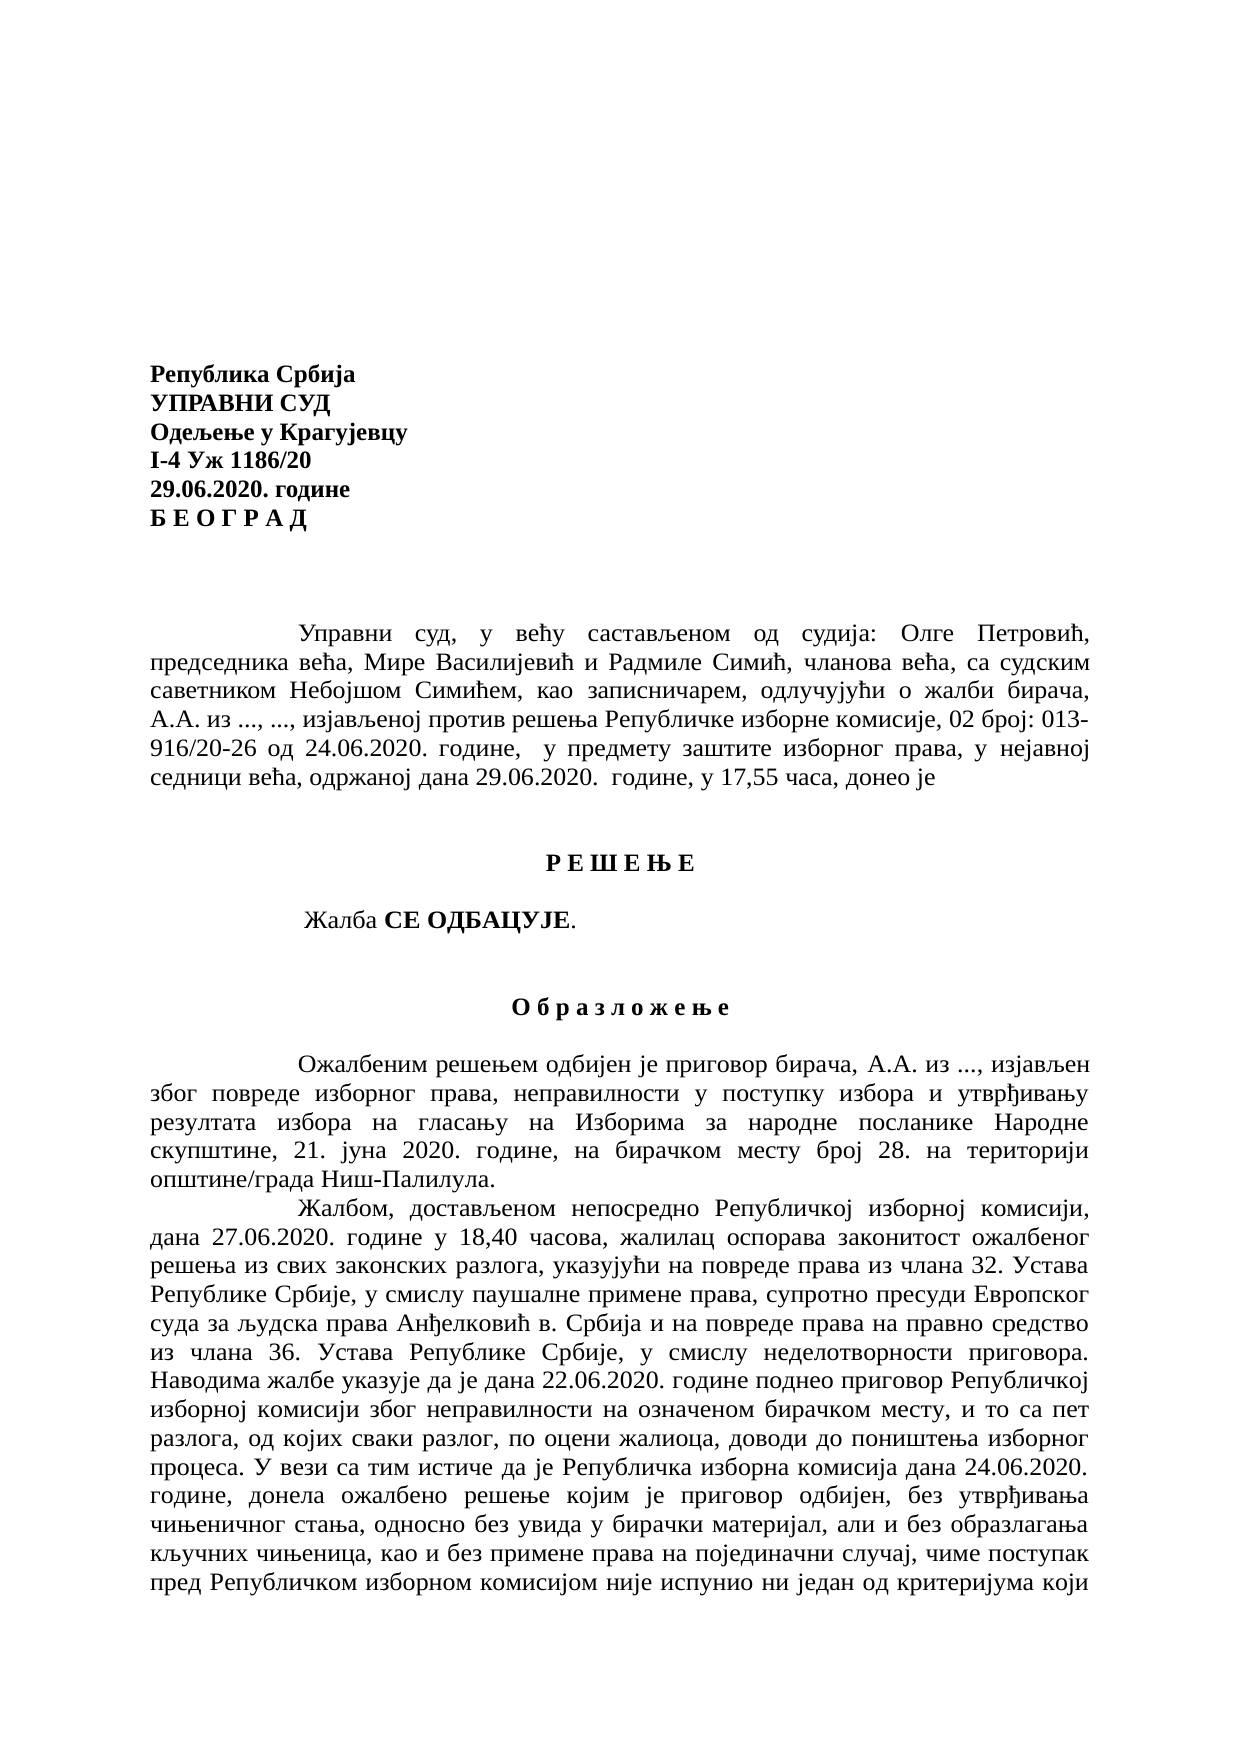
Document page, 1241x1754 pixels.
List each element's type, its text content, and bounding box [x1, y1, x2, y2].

text Б Е О Г Р А Д [150, 503, 1090, 532]
text Жалба СЕ ОДБАЦУЈЕ. [150, 905, 1090, 934]
text Р Е Ш Е Њ Е [150, 848, 1090, 877]
text 29.06.2020. године [150, 474, 1090, 503]
text Жалбом, достављеном непосредно Републичкој изборној комисији, дана 27.06.2020. године у 18,40 часова, жалилац оспорава законитост ожалбеног решења из свих законских разлога, указујући на повреде права из члана 32. Устава Републике Србије, у смислу паушалне примене права, супротно пресуди Европског суда за људска права Анђелковић в. Србија и на повреде права на правно средство из члана 36. Устава Републике Србије, у смислу неделотворности приговора. Наводима жалбе указује да је дана 22.06.2020. године поднео приговор Републичкој изборној комисији због неправилности на означеном бирачком месту, и то са пет разлога, од којих сваки разлог, по оцени жалиоца, доводи до поништења изборног процеса. У вези са тим истиче да је Републичка изборна комисија дана 24.06.2020. године, донела ожалбено решење којим је приговор одбијен, без утврђивања чињеничног стања, односно без увида у бирачки материјал, али и без образлагања кључних чињеница, као и без примене права на појединачни случај, чиме поступак пред Републичком изборном комисијом није испунио ни један од критеријума који [150, 1193, 1090, 1595]
text УПРАВНИ СУД [150, 388, 1090, 417]
text Управни суд, у већу састављеном од судија: Олге Петровић, председника већа, Мире Василијевић и Радмиле Симић, чланова већа, са судским саветником Небојшом Симићем, као записничарем, одлучујући о жалби бирача, А.А. из ..., ..., изјављеној против решења Републичке изборне комисије, 02 број: 013-916/20-26 од 24.06.2020. године, у предмету заштите изборног права, у нејавној седници већа, одржаној дана 29.06.2020. године, у 17,55 часа, донео је [150, 618, 1090, 790]
text Ожалбеним решењем одбијен је приговор бирача, А.А. из ..., изјављен због повреде изборног права, неправилности у поступку избора и утврђивању резултата избора на гласању на Изборима за народне посланике Народне скупштине, 21. јуна 2020. године, на бирачком месту број 28. на територији општине/града Ниш-Палилула. [150, 1049, 1090, 1193]
text Република Србија [150, 148, 1090, 388]
text О б р а з л о ж е њ е [150, 992, 1090, 1020]
text I-4 Уж 1186/20 [150, 445, 1090, 474]
text Одељење у Крагујевцу [150, 417, 1090, 445]
